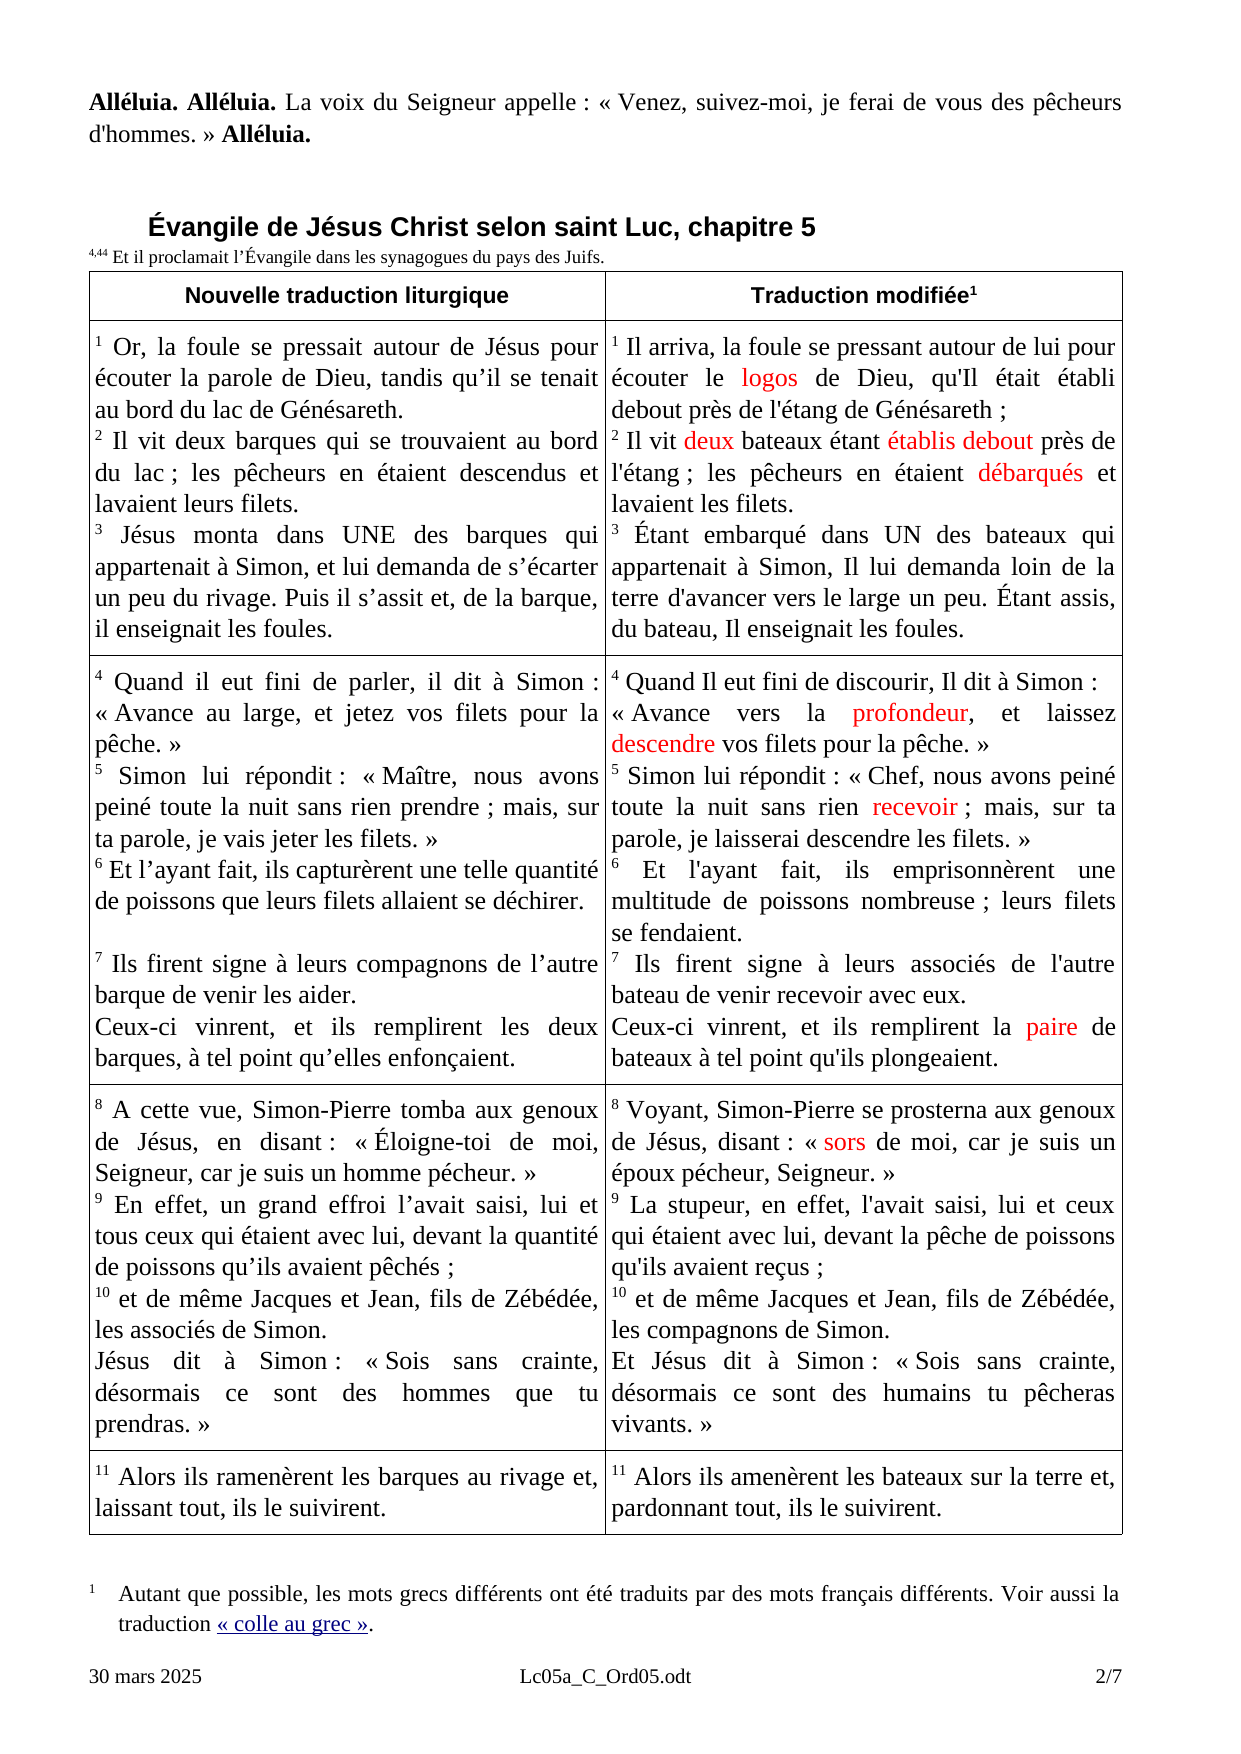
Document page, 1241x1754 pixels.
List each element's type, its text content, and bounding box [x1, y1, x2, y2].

table_cell 11 Alors ils amenèrent les bateaux sur la terre et, pardonnant tout, ils le suivirent. [606, 1451, 1122, 1534]
table_cell 1 Or, la foule se pressait autour de Jésus pour écouter la parole de Dieu, tandis qu’il se tenait au bord du lac de Génésareth. 2 Il vit deux barques qui se trouvaient au bord du lac ; les pêcheurs en étaient descendus et lavaient leurs filets. 3 Jésus monta dans UNE des barques qui appartenait à Simon, et lui demanda de s’écarter un peu du rivage. Puis il s’assit et, de la barque, il enseignait les foules. [90, 321, 605, 655]
table_cell 1 Il arriva, la foule se pressant autour de lui pour écouter le logos de Dieu, qu'Il était établi debout près de l'étang de Génésareth ; 2 Il vit deux bateaux étant établis debout près de l'étang ; les pêcheurs en étaient débarqués et lavaient les filets. 3 Étant embarqué dans UN des bateaux qui appartenait à Simon, Il lui demanda loin de la terre d'avancer vers le large un peu. Étant assis, du bateau, Il enseignait les foules. [606, 321, 1122, 655]
subtitle Évangile de Jésus Christ selon saint Luc, chapitre 5 [148, 212, 1122, 242]
table_header Traduction modifiée [606, 272, 1122, 320]
table_cell 8 A cette vue, Simon-Pierre tomba aux genoux de Jésus, en disant : « Éloigne-toi de moi, Seigneur, car je suis un homme pécheur. » 9 En effet, un grand effroi l’avait saisi, lui et tous ceux qui étaient avec lui, devant la quantité de poissons qu’ils avaient pêchés ; 10 et de même Jacques et Jean, fils de Zébédée, les associés de Simon. Jésus dit à Simon : « Sois sans crainte, désormais ce sont des hommes que tu prendras. » [90, 1085, 605, 1450]
table_cell 4 Quand il eut fini de parler, il dit à Simon : « Avance au large, et jetez vos filets pour la pêche. » 5 Simon lui répondit : « Maître, nous avons peiné toute la nuit sans rien prendre ; mais, sur ta parole, je vais jeter les filets. » 6 Et l’ayant fait, ils capturèrent une telle quantité de poissons que leurs filets allaient se déchirer. 7 Ils firent signe à leurs compagnons de l’autre barque de venir les aider. Ceux-ci vinrent, et ils remplirent les deux barques, à tel point qu’elles enfonçaient. [90, 656, 605, 1084]
table_cell 4 Quand Il eut fini de discourir, Il dit à Simon : « Avance vers la profondeur, et laissez descendre vos filets pour la pêche. » 5 Simon lui répondit : « Chef, nous avons peiné toute la nuit sans rien recevoir ; mais, sur ta parole, je laisserai descendre les filets. » 6 Et l'ayant fait, ils emprisonnèrent une multitude de poissons nombreuse ; leurs filets se fendaient. 7 Ils firent signe à leurs associés de l'autre bateau de venir recevoir avec eux. Ceux-ci vinrent, et ils remplirent la paire de bateaux à tel point qu'ils plongeaient. [606, 656, 1122, 1084]
text Alléluia. Alléluia. La voix du Seigneur appelle : « Venez, suivez-moi, je ferai de vous des pêcheurs d'hommes. » Alléluia. [88, 88, 1122, 148]
table_header Nouvelle traduction liturgique [90, 272, 605, 320]
text 4,44 Et il proclamait l’Évangile dans les synagogues du pays des Juifs. [88, 246, 1122, 267]
table_cell 11 Alors ils ramenèrent les barques au rivage et, laissant tout, ils le suivirent. [90, 1451, 605, 1534]
table_cell 8 Voyant, Simon-Pierre se prosterna aux genoux de Jésus, disant : « sors de moi, car je suis un époux pécheur, Seigneur. » 9 La stupeur, en effet, l'avait saisi, lui et ceux qui étaient avec lui, devant la pêche de poissons qu'ils avaient reçus ; 10 et de même Jacques et Jean, fils de Zébédée, les compagnons de Simon. Et Jésus dit à Simon : « Sois sans crainte, désormais ce sont des humains tu pêcheras vivants. » [606, 1085, 1122, 1450]
